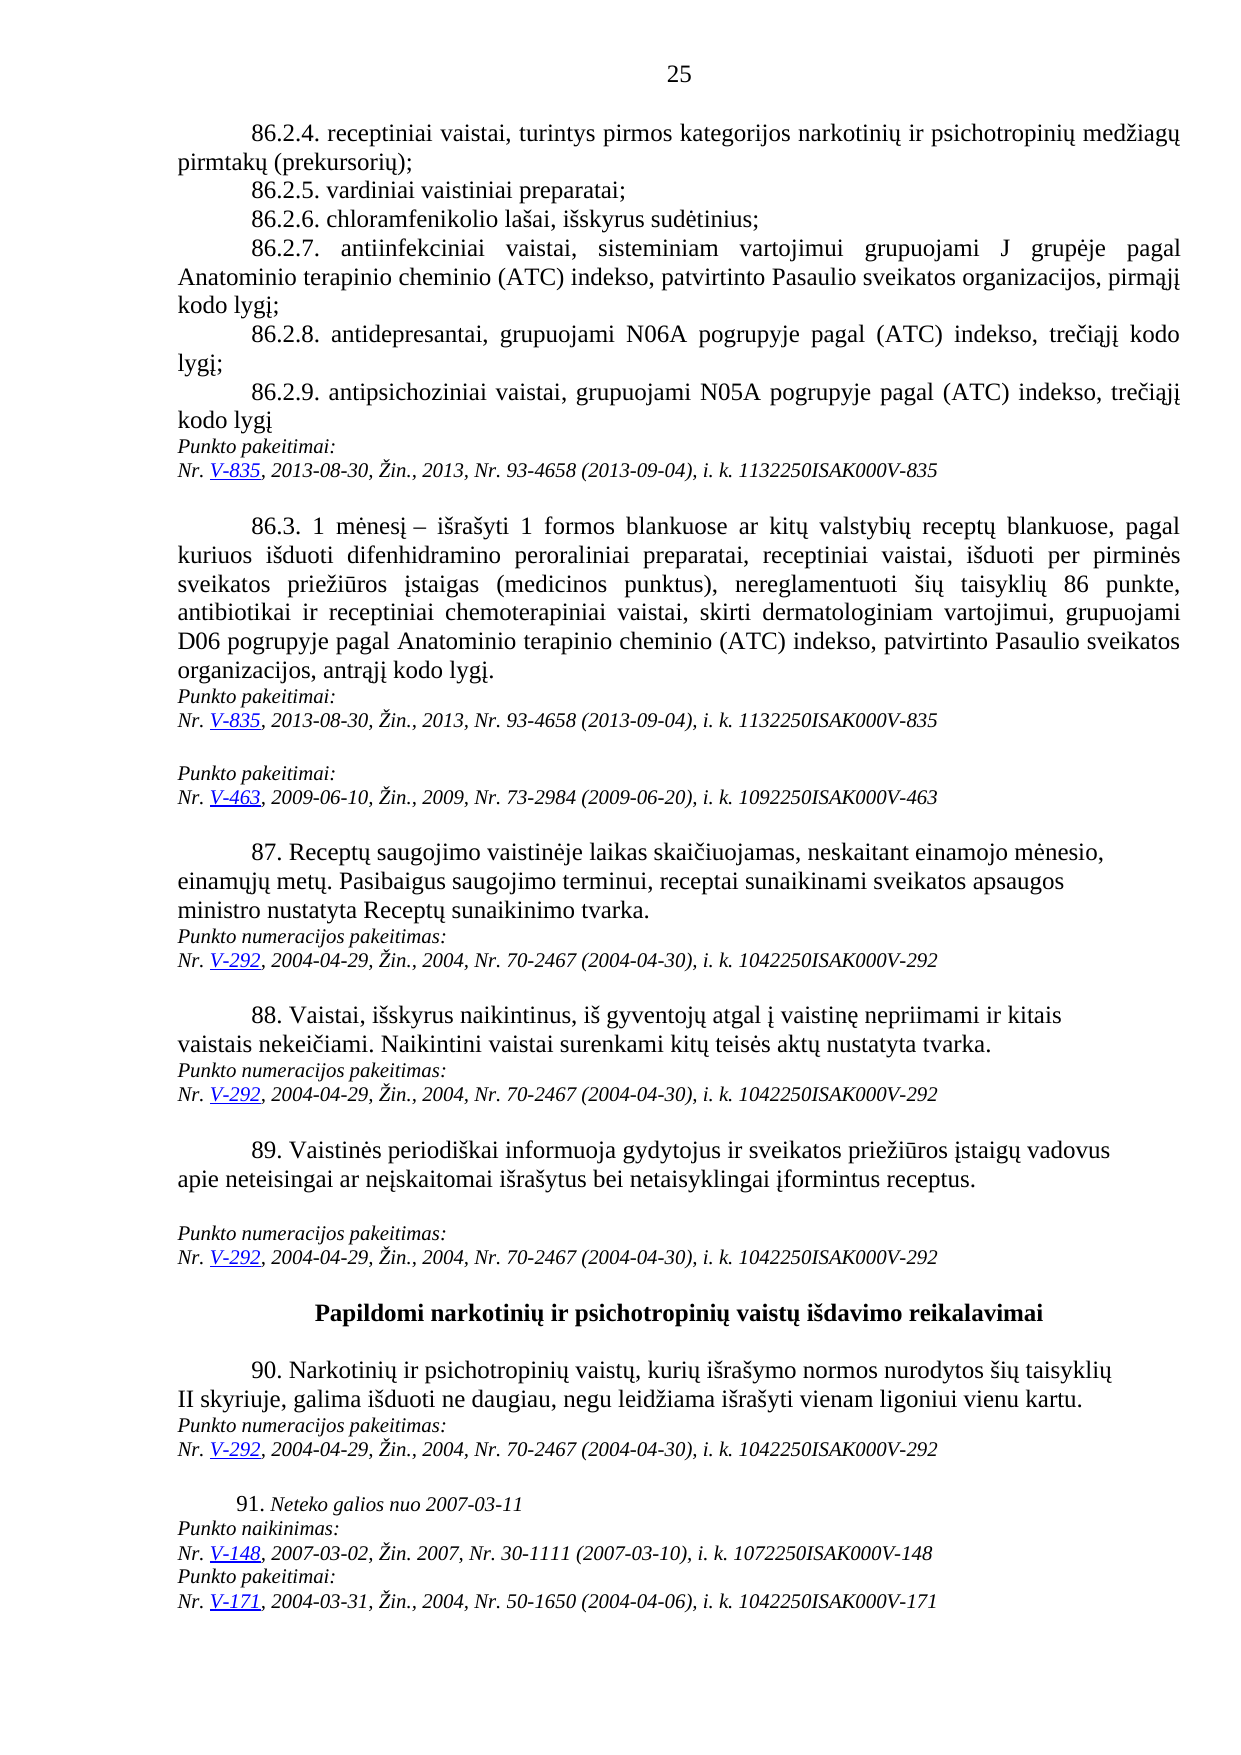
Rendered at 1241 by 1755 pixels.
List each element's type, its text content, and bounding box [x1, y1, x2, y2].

text 86.2.5. vardiniai vaistiniai preparatai; [177, 176, 1181, 204]
text Papildomi narkotinių ir psichotropinių vaistų išdavimo reikalavimai [177, 1298, 1181, 1327]
text Nr. V-292, 2004-04-29, Žin., 2004, Nr. 70-2467 (2004-04-30), i. k. 1042250ISAK000V-292 [177, 1245, 1181, 1269]
text 87. Receptų saugojimo vaistinėje laikas skaičiuojamas, neskaitant einamojo mėnesio, einamųjų metų. Pasibaigus saugojimo terminui, receptai sunaikinami sveikatos apsaugos ministro nustatyta Receptų sunaikinimo tvarka. [177, 837, 1122, 924]
text Punkto pakeitimai: [177, 684, 1181, 708]
text 91. Neteko galios nuo 2007-03-11 [177, 1490, 1181, 1516]
text Punkto naikinimas: [177, 1516, 1181, 1540]
text 89. Vaistinės periodiškai informuoja gydytojus ir sveikatos priežiūros įstaigų vadovus apie neteisingai ar neįskaitomai išrašytus bei netaisyklingai įformintus receptus. [177, 1135, 1122, 1192]
text 86.2.9. antipsichoziniai vaistai, grupuojami N05A pogrupyje pagal (ATC) indekso, trečiąjį kodo lygį [177, 377, 1181, 434]
text Punkto numeracijos pakeitimas: [177, 924, 1181, 948]
text Punkto numeracijos pakeitimas: [177, 1221, 1181, 1245]
text Nr. V-835, 2013-08-30, Žin., 2013, Nr. 93-4658 (2013-09-04), i. k. 1132250ISAK000V-835 [177, 708, 1181, 732]
text Nr. V-463, 2009-06-10, Žin., 2009, Nr. 73-2984 (2009-06-20), i. k. 1092250ISAK000V-463 [177, 785, 1181, 809]
text Nr. V-835, 2013-08-30, Žin., 2013, Nr. 93-4658 (2013-09-04), i. k. 1132250ISAK000V-835 [177, 458, 1181, 482]
text 86.2.4. receptiniai vaistai, turintys pirmos kategorijos narkotinių ir psichotropinių medžiagų pirmtakų (prekursorių); [177, 118, 1181, 176]
text Punkto numeracijos pakeitimas: [177, 1413, 1181, 1437]
text Nr. V-292, 2004-04-29, Žin., 2004, Nr. 70-2467 (2004-04-30), i. k. 1042250ISAK000V-292 [177, 948, 1181, 972]
text 86.3. 1 mėnesį – išrašyti 1 formos blankuose ar kitų valstybių receptų blankuose, pagal kuriuos išduoti difenhidramino peroraliniai preparatai, receptiniai vaistai, išduoti per pirminės sveikatos priežiūros įstaigas (medicinos punktus), nereglamentuoti šių taisyklių 86 punkte, antibiotikai ir receptiniai chemoterapiniai vaistai, skirti dermatologiniam vartojimui, grupuojami D06 pogrupyje pagal Anatominio terapinio cheminio (ATC) indekso, patvirtinto Pasaulio sveikatos organizacijos, antrąjį kodo lygį. [177, 511, 1181, 684]
text Nr. V-148, 2007-03-02, Žin. 2007, Nr. 30-1111 (2007-03-10), i. k. 1072250ISAK000V-148 [177, 1540, 1181, 1564]
text Nr. V-292, 2004-04-29, Žin., 2004, Nr. 70-2467 (2004-04-30), i. k. 1042250ISAK000V-292 [177, 1082, 1181, 1106]
text 90. Narkotinių ir psichotropinių vaistų, kurių išrašymo normos nurodytos šių taisyklių II skyriuje, galima išduoti ne daugiau, negu leidžiama išrašyti vienam ligoniui vienu kartu. [177, 1356, 1122, 1413]
text Punkto pakeitimai: [177, 1564, 1181, 1588]
text Punkto pakeitimai: [177, 761, 1181, 785]
text Punkto numeracijos pakeitimas: [177, 1058, 1181, 1082]
text Punkto pakeitimai: [177, 434, 1181, 458]
text 86.2.8. antidepresantai, grupuojami N06A pogrupyje pagal (ATC) indekso, trečiąjį kodo lygį; [177, 319, 1181, 377]
text Nr. V-171, 2004-03-31, Žin., 2004, Nr. 50-1650 (2004-04-06), i. k. 1042250ISAK000V-171 [177, 1588, 1181, 1613]
text Nr. V-292, 2004-04-29, Žin., 2004, Nr. 70-2467 (2004-04-30), i. k. 1042250ISAK000V-292 [177, 1437, 1181, 1461]
text 86.2.6. chloramfenikolio lašai, išskyrus sudėtinius; [177, 204, 1181, 233]
text 86.2.7. antiinfekciniai vaistai, sisteminiam vartojimui grupuojami J grupėje pagal Anatominio terapinio cheminio (ATC) indekso, patvirtinto Pasaulio sveikatos organizacijos, pirmąjį kodo lygį; [177, 233, 1181, 319]
text 88. Vaistai, išskyrus naikintinus, iš gyventojų atgal į vaistinę nepriimami ir kitais vaistais nekeičiami. Naikintini vaistai surenkami kitų teisės aktų nustatyta tvarka. [177, 1001, 1122, 1058]
